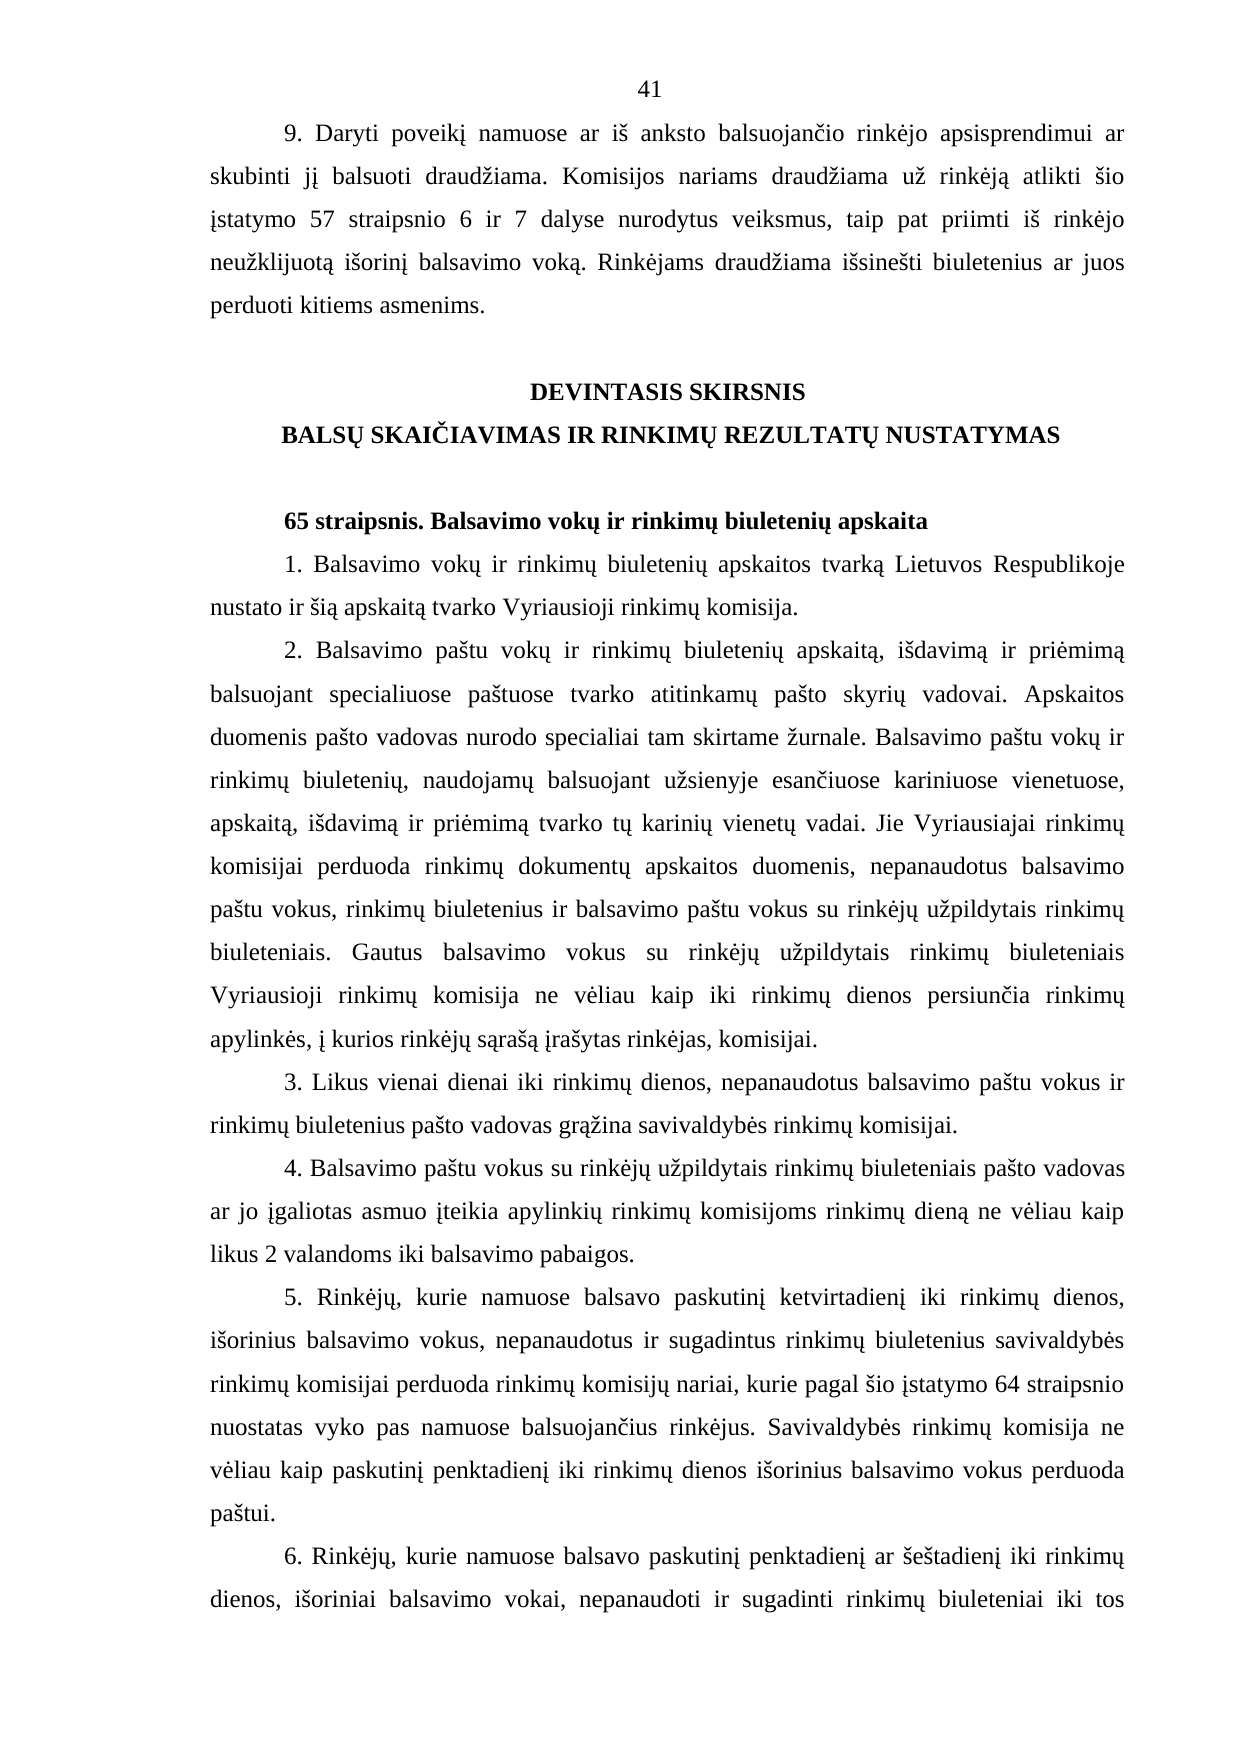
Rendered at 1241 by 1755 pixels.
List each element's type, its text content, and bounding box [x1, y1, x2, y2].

text BALSŲ SKAIČIAVIMAS IR RINKIMŲ REZULTATŲ NUSTATYMAS [210, 420, 1126, 449]
text 1. Balsavimo vokų ir rinkimų biuletenių apskaitos tvarką Lietuvos Respublikoje nustato ir šią apskaitą tvarko Vyriausioji rinkimų komisija. [210, 549, 1126, 621]
text 5. Rinkėjų, kurie namuose balsavo paskutinį ketvirtadienį iki rinkimų dienos, išorinius balsavimo vokus, nepanaudotus ir sugadintus rinkimų biuletenius savivaldybės rinkimų komisijai perduoda rinkimų komisijų nariai, kurie pagal šio įstatymo 64 straipsnio nuostatas vyko pas namuose balsuojančius rinkėjus. Savivaldybės rinkimų komisija ne vėliau kaip paskutinį penktadienį iki rinkimų dienos išorinius balsavimo vokus perduoda paštui. [210, 1282, 1126, 1527]
text DEVINTASIS SKIRSNIS [210, 377, 1126, 406]
text 2. Balsavimo paštu vokų ir rinkimų biuletenių apskaitą, išdavimą ir priėmimą balsuojant specialiuose paštuose tvarko atitinkamų pašto skyrių vadovai. Apskaitos duomenis pašto vadovas nurodo specialiai tam skirtame žurnale. Balsavimo paštu vokų ir rinkimų biuletenių, naudojamų balsuojant užsienyje esančiuose kariniuose vienetuose, apskaitą, išdavimą ir priėmimą tvarko tų karinių vienetų vadai. Jie Vyriausiajai rinkimų komisijai perduoda rinkimų dokumentų apskaitos duomenis, nepanaudotus balsavimo paštu vokus, rinkimų biuletenius ir balsavimo paštu vokus su rinkėjų užpildytais rinkimų biuleteniais. Gautus balsavimo vokus su rinkėjų užpildytais rinkimų biuleteniais Vyriausioji rinkimų komisija ne vėliau kaip iki rinkimų dienos persiunčia rinkimų apylinkės, į kurios rinkėjų sąrašą įrašytas rinkėjas, komisijai. [210, 636, 1126, 1052]
text 6. Rinkėjų, kurie namuose balsavo paskutinį penktadienį ar šeštadienį iki rinkimų dienos, išoriniai balsavimo vokai, nepanaudoti ir sugadinti rinkimų biuleteniai iki tos [210, 1541, 1126, 1613]
text 3. Likus vienai dienai iki rinkimų dienos, nepanaudotus balsavimo paštu vokus ir rinkimų biuletenius pašto vadovas grąžina savivaldybės rinkimų komisijai. [210, 1067, 1126, 1139]
text 65 straipsnis. Balsavimo vokų ir rinkimų biuletenių apskaita [210, 506, 1126, 535]
text 9. Daryti poveikį namuose ar iš anksto balsuojančio rinkėjo apsisprendimui ar skubinti jį balsuoti draudžiama. Komisijos nariams draudžiama už rinkėją atlikti šio įstatymo 57 straipsnio 6 ir 7 dalyse nurodytus veiksmus, taip pat priimti iš rinkėjo neužklijuotą išorinį balsavimo voką. Rinkėjams draudžiama išsinešti biuletenius ar juos perduoti kitiems asmenims. [210, 118, 1126, 319]
text 4. Balsavimo paštu vokus su rinkėjų užpildytais rinkimų biuleteniais pašto vadovas ar jo įgaliotas asmuo įteikia apylinkių rinkimų komisijoms rinkimų dieną ne vėliau kaip likus 2 valandoms iki balsavimo pabaigos. [210, 1153, 1126, 1268]
